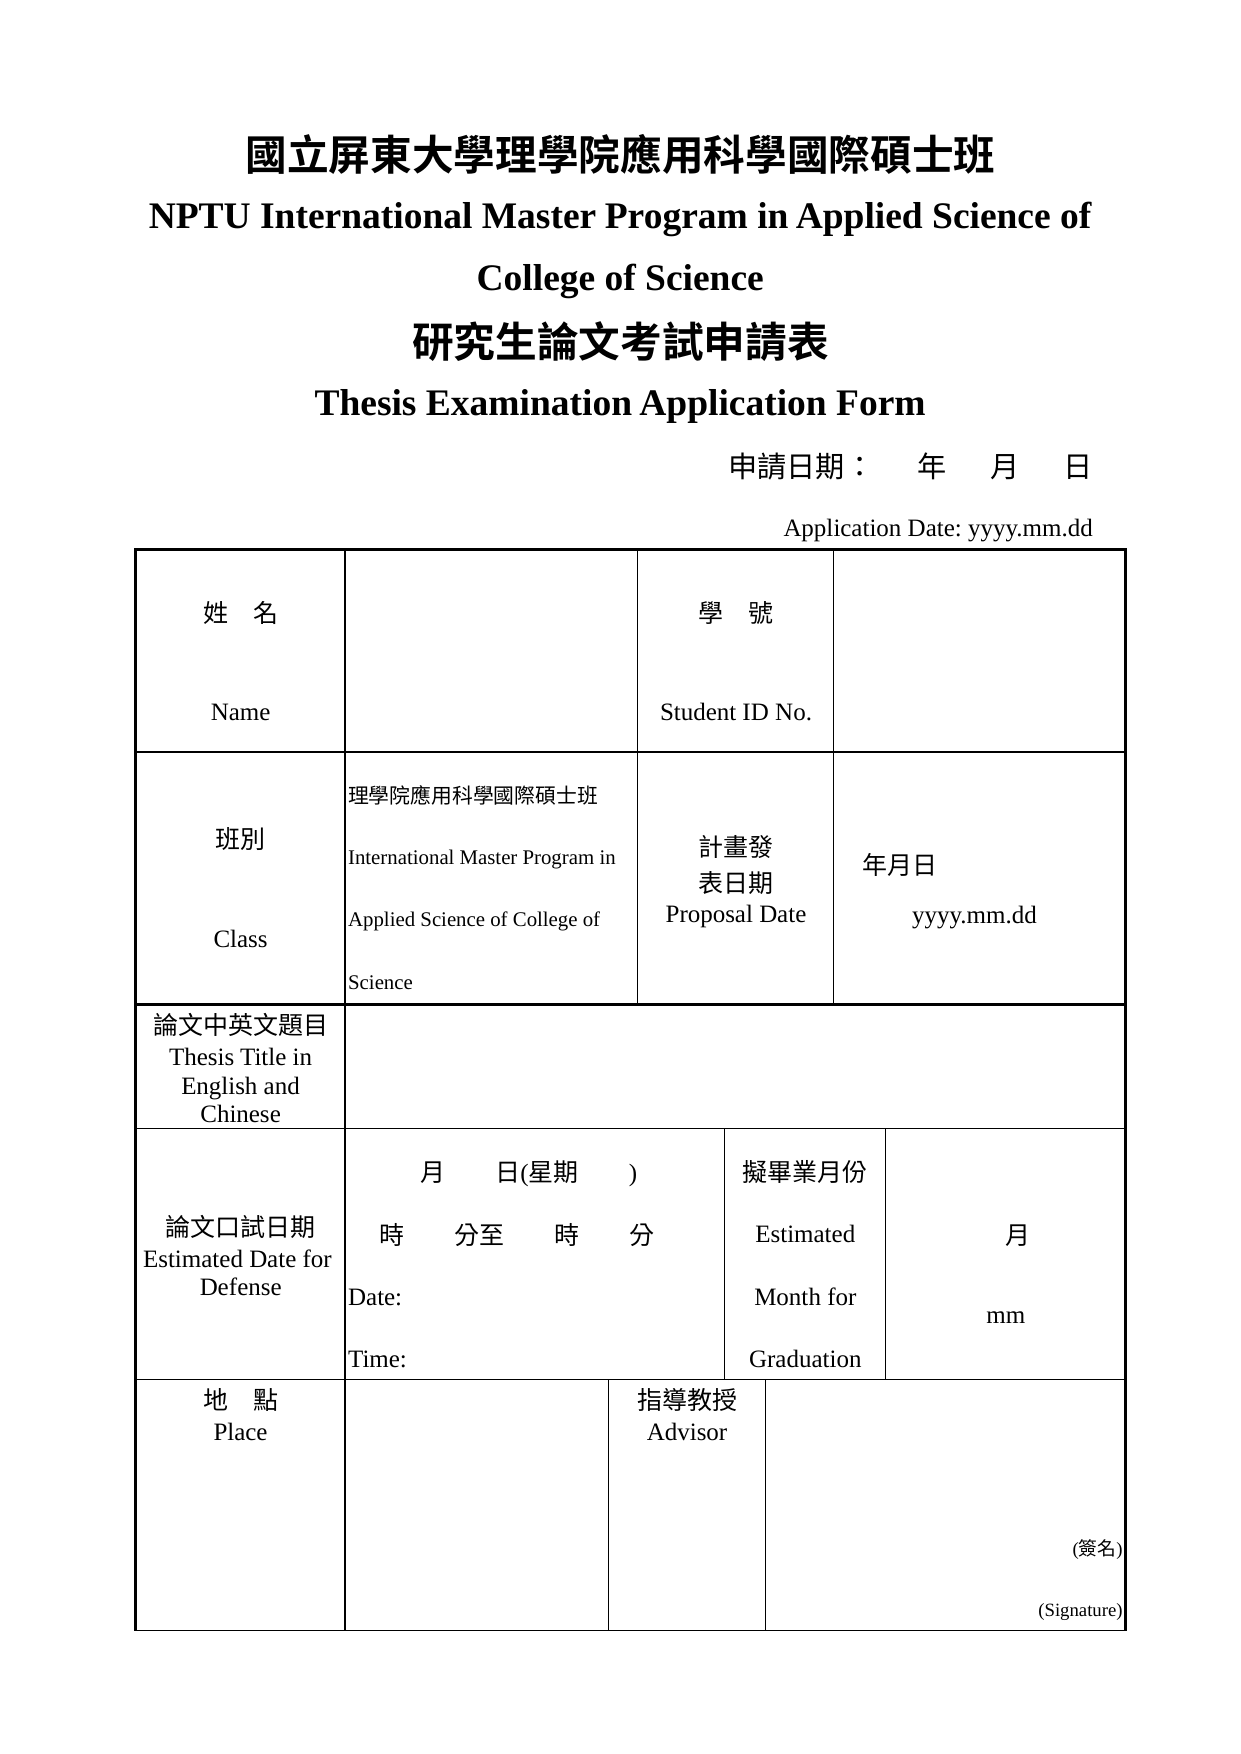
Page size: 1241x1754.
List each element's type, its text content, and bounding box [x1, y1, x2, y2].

text 國立屏東大學理學院應用科學國際碩士班 [148, 111, 1092, 173]
table_cell 論文中英文題目 Thesis Title in English and Chinese [137, 1006, 344, 1128]
table_cell 擬畢業月份 Estimated Month for Graduation [725, 1129, 885, 1379]
text 申請日期： 年 月 日 [148, 423, 1092, 486]
text Application Date: yyyy.mm.dd [148, 486, 1092, 548]
table_cell 論文口試日期 Estimated Date for Defense [137, 1129, 344, 1379]
table_cell 月 mm [886, 1129, 1124, 1379]
text 研究生論文考試申請表 [148, 298, 1092, 361]
table_cell 指導教授 Advisor [609, 1380, 765, 1630]
table_header 姓 名 Name [137, 551, 344, 751]
text NPTU International Master Program in Applied Science of College of Science [148, 173, 1092, 298]
table_cell 班別 Class [137, 753, 344, 1003]
table_cell [346, 1006, 1124, 1128]
table_cell 理學院應用科學國際碩士班International Master Program in Applied Science of College of Science [346, 753, 637, 1003]
table_header [834, 551, 1124, 751]
table_cell 地 點 Place [137, 1380, 344, 1630]
table_header [346, 551, 637, 751]
table_cell [346, 1380, 608, 1630]
table_header 學 號 Student ID No. [638, 551, 833, 751]
text Thesis Examination Application Form [148, 361, 1092, 423]
table_cell 計畫發 表日期 Proposal Date [638, 753, 833, 1003]
table_cell (簽名) (Signature) [766, 1380, 1124, 1630]
table_cell 年月日 yyyy.mm.dd [834, 753, 1124, 1003]
table_cell 月 日(星期 ) 時 分至 時 分 Date: Time: [346, 1129, 724, 1379]
